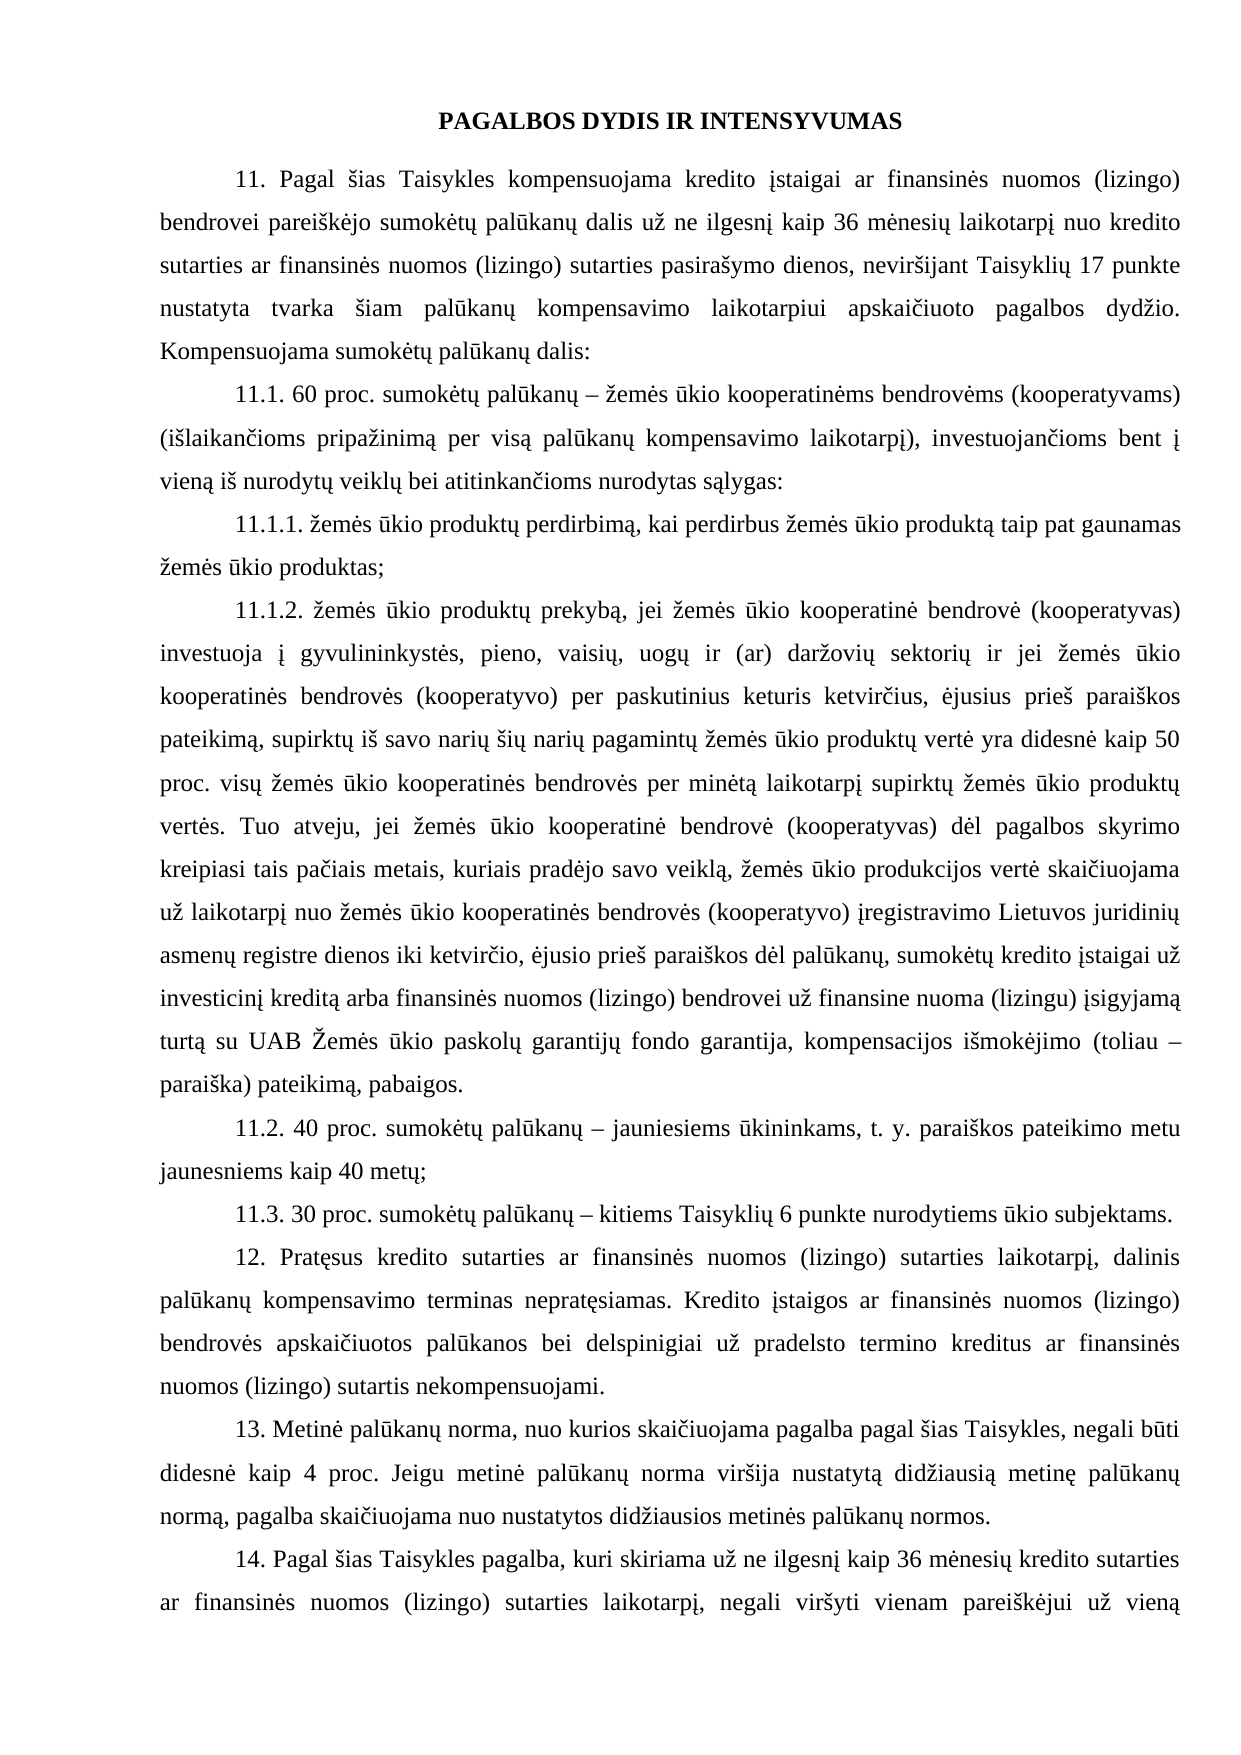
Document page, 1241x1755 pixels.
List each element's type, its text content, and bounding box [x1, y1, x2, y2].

text 12. Pratęsus kredito sutarties ar finansinės nuomos (lizingo) sutarties laikotarpį, dalinis palūkanų kompensavimo terminas nepratęsiamas. Kredito įstaigos ar finansinės nuomos (lizingo) bendrovės apskaičiuotos palūkanos bei delspinigiai už pradelsto termino kreditus ar finansinės nuomos (lizingo) sutartis nekompensuojami. [159, 1242, 1181, 1400]
text 11.2. 40 proc. sumokėtų palūkanų – jauniesiems ūkininkams, t. y. paraiškos pateikimo metu jaunesniems kaip 40 metų; [159, 1113, 1181, 1184]
text PAGALBOS DYDIS IR INTENSYVUMAS [159, 106, 1181, 135]
text 11. Pagal šias Taisykles kompensuojama kredito įstaigai ar finansinės nuomos (lizingo) bendrovei pareiškėjo sumokėtų palūkanų dalis už ne ilgesnį kaip 36 mėnesių laikotarpį nuo kredito sutarties ar finansinės nuomos (lizingo) sutarties pasirašymo dienos, neviršijant Taisyklių 17 punkte nustatyta tvarka šiam palūkanų kompensavimo laikotarpiui apskaičiuoto pagalbos dydžio. Kompensuojama sumokėtų palūkanų dalis: [159, 164, 1181, 365]
text 11.1.1. žemės ūkio produktų perdirbimą, kai perdirbus žemės ūkio produktą taip pat gaunamas žemės ūkio produktas; [159, 509, 1181, 581]
text 11.3. 30 proc. sumokėtų palūkanų – kitiems Taisyklių 6 punkte nurodytiems ūkio subjektams. [159, 1199, 1181, 1228]
text 13. Metinė palūkanų norma, nuo kurios skaičiuojama pagalba pagal šias Taisykles, negali būti didesnė kaip 4 proc. Jeigu metinė palūkanų norma viršija nustatytą didžiausią metinę palūkanų normą, pagalba skaičiuojama nuo nustatytos didžiausios metinės palūkanų normos. [159, 1414, 1181, 1529]
text 11.1.2. žemės ūkio produktų prekybą, jei žemės ūkio kooperatinė bendrovė (kooperatyvas) investuoja į gyvulininkystės, pieno, vaisių, uogų ir (ar) daržovių sektorių ir jei žemės ūkio kooperatinės bendrovės (kooperatyvo) per paskutinius keturis ketvirčius, ėjusius prieš paraiškos pateikimą, supirktų iš savo narių šių narių pagamintų žemės ūkio produktų vertė yra didesnė kaip 50 proc. visų žemės ūkio kooperatinės bendrovės per minėtą laikotarpį supirktų žemės ūkio produktų vertės. Tuo atveju, jei žemės ūkio kooperatinė bendrovė (kooperatyvas) dėl pagalbos skyrimo kreipiasi tais pačiais metais, kuriais pradėjo savo veiklą, žemės ūkio produkcijos vertė skaičiuojama už laikotarpį nuo žemės ūkio kooperatinės bendrovės (kooperatyvo) įregistravimo Lietuvos juridinių asmenų registre dienos iki ketvirčio, ėjusio prieš paraiškos dėl palūkanų, sumokėtų kredito įstaigai už investicinį kreditą arba finansinės nuomos (lizingo) bendrovei už finansine nuoma (lizingu) įsigyjamą turtą su UAB Žemės ūkio paskolų garantijų fondo garantija, kompensacijos išmokėjimo (toliau – paraiška) pateikimą, pabaigos. [159, 595, 1181, 1098]
text 14. Pagal šias Taisykles pagalba, kuri skiriama už ne ilgesnį kaip 36 mėnesių kredito sutarties ar finansinės nuomos (lizingo) sutarties laikotarpį, negali viršyti vienam pareiškėjui už vieną [159, 1544, 1181, 1616]
text 11.1. 60 proc. sumokėtų palūkanų – žemės ūkio kooperatinėms bendrovėms (kooperatyvams) (išlaikančioms pripažinimą per visą palūkanų kompensavimo laikotarpį), investuojančioms bent į vieną iš nurodytų veiklų bei atitinkančioms nurodytas sąlygas: [159, 379, 1181, 494]
